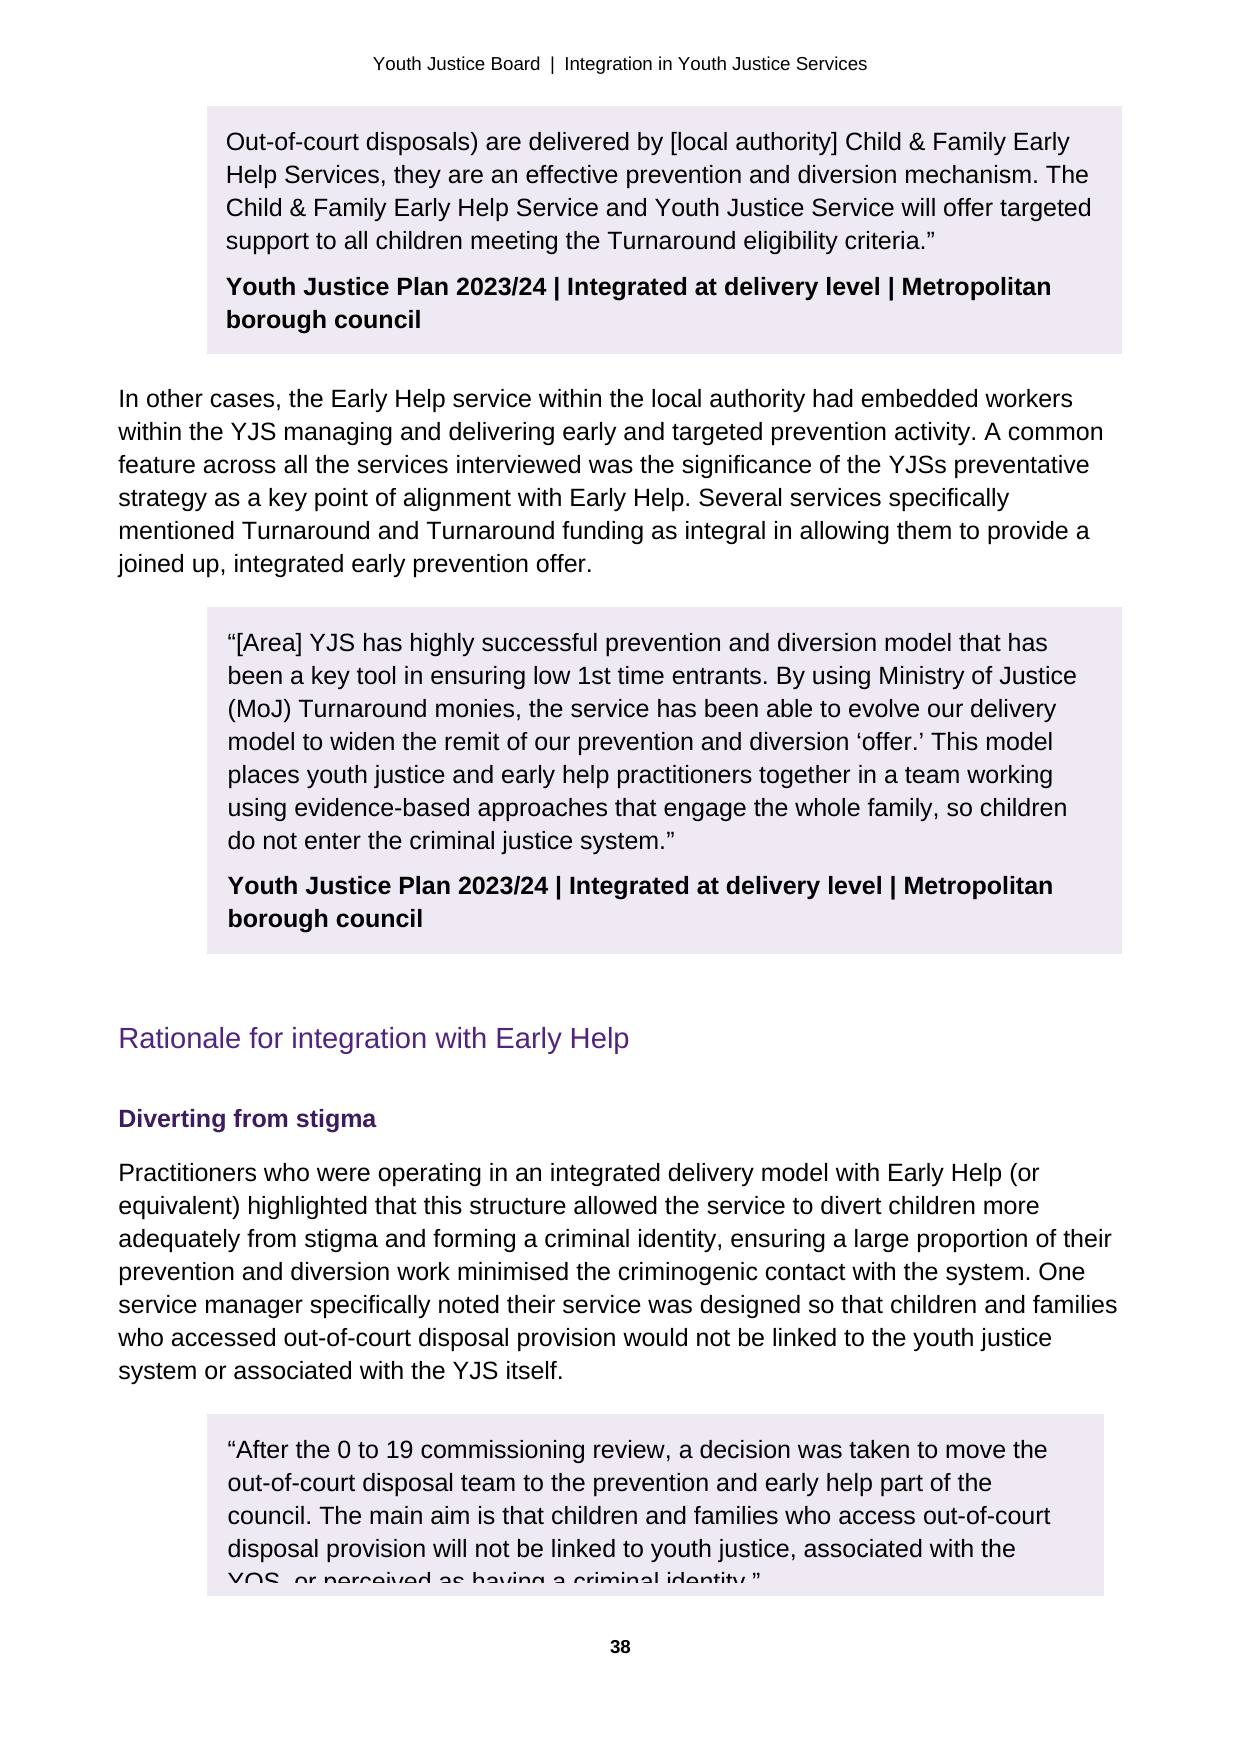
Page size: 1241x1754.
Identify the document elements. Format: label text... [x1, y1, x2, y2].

text “[Area] YJS has highly successful prevention and diversion model that has been a key tool in ensuring low 1st time entrants. By using Ministry of Justice (MoJ) Turnaround monies, the service has been able to evolve our delivery model to widen the remit of our prevention and diversion ‘offer.’ This model places youth justice and early help practitioners together in a team working using evidence-based approaches that engage the whole family, so children do not enter the criminal justice system.” [219, 619, 1109, 850]
subtitle Diverting from stigma [118, 1104, 1122, 1133]
text Out-of-court disposals) are delivered by [local authority] Child & Family Early Help Services, they are an effective prevention and diversion mechanism. The Child & Family Early Help Service and Youth Justice Service will offer targeted support to all children meeting the Turnaround eligibility criteria.” [219, 119, 1109, 251]
text Youth Justice Plan 2023/24 | Integrated at delivery level | Metropolitan borough council [219, 850, 1109, 941]
subtitle Rationale for integration with Early Help [118, 1021, 1122, 1054]
text In other cases, the Early Help service within the local authority had embedded workers within the YJS managing and delivering early and targeted prevention activity. A common feature across all the services interviewed was the significance of the YJSs preventative strategy as a key point of alignment with Early Help. Several services specifically mentioned Turnaround and Turnaround funding as integral in allowing them to provide a joined up, integrated early prevention offer. [118, 384, 1122, 577]
text “After the 0 to 19 commissioning review, a decision was taken to move the out-of-court disposal team to the prevention and early help part of the council. The main aim is that children and families who access out-of-court disposal provision will not be linked to youth justice, associated with the YOS, or perceived as having a criminal identity.” [219, 1427, 1092, 1583]
text Practitioners who were operating in an integrated delivery model with Early Help (or equivalent) highlighted that this structure allowed the service to divert children more adequately from stigma and forming a criminal identity, ensuring a large proportion of their prevention and diversion work minimised the criminogenic contact with the system. One service manager specifically noted their service was designed so that children and families who accessed out-of-court disposal provision would not be linked to the youth justice system or associated with the YJS itself. [118, 1158, 1122, 1385]
text Youth Justice Plan 2023/24 | Integrated at delivery level | Metropolitan borough council [219, 251, 1109, 342]
